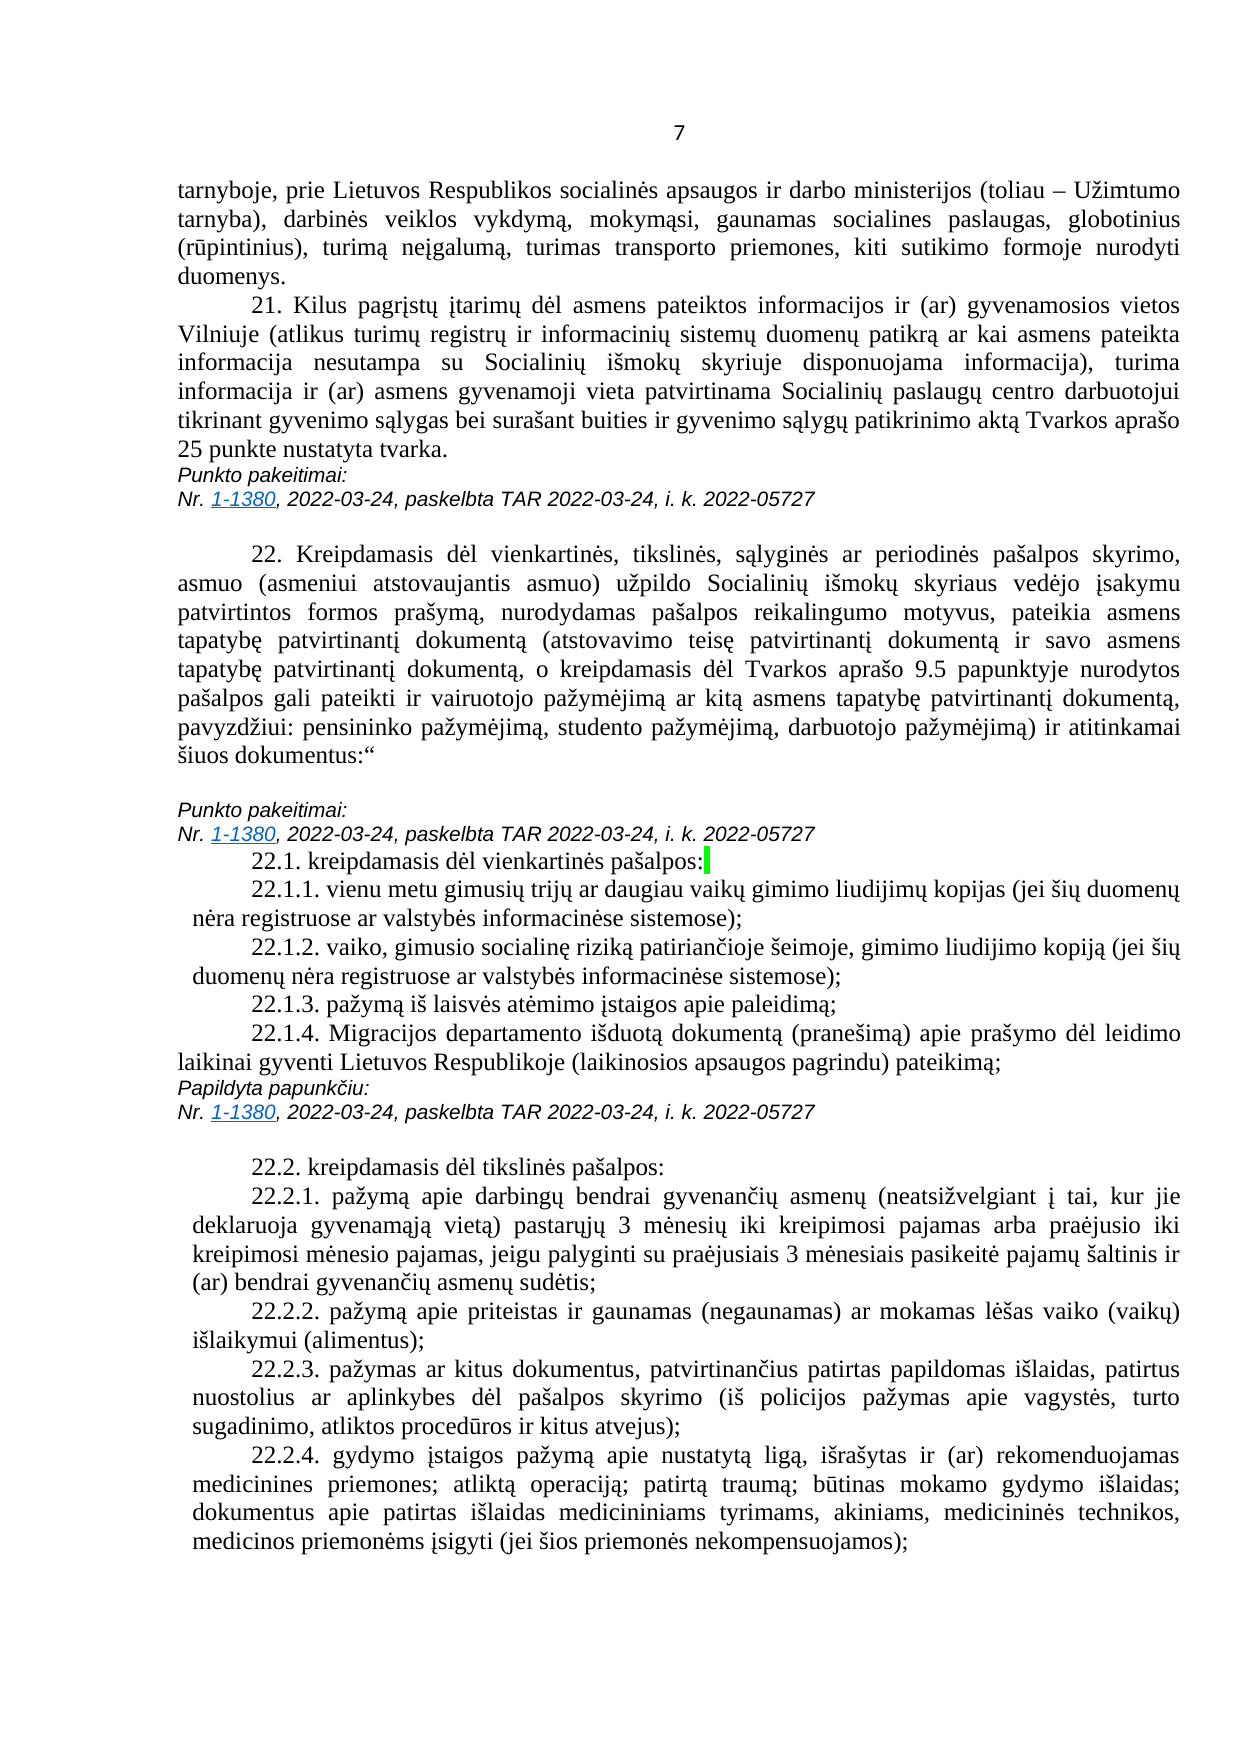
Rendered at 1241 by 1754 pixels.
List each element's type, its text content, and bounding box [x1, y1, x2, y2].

text 22.1.3. pažymą iš laisvės atėmimo įstaigos apie paleidimą; [192, 989, 1181, 1018]
text 22.1. kreipdamasis dėl vienkartinės pašalpos: [177, 846, 1181, 874]
text Papildyta papunkčiu: [177, 1076, 1181, 1100]
text 21. Kilus pagrįstų įtarimų dėl asmens pateiktos informacijos ir (ar) gyvenamosios vietos Vilniuje (atlikus turimų registrų ir informacinių sistemų duomenų patikrą ar kai asmens pateikta informacija nesutampa su Socialinių išmokų skyriuje disponuojama informacija), turima informacija ir (ar) asmens gyvenamoji vieta patvirtinama Socialinių paslaugų centro darbuotojui tikrinant gyvenimo sąlygas bei surašant buities ir gyvenimo sąlygų patikrinimo aktą Tvarkos aprašo 25 punkte nustatyta tvarka. [177, 290, 1181, 462]
text 22.2.2. pažymą apie priteistas ir gaunamas (negaunamas) ar mokamas lėšas vaiko (vaikų) išlaikymui (alimentus); [192, 1296, 1181, 1354]
text 22.2.3. pažymas ar kitus dokumentus, patvirtinančius patirtas papildomas išlaidas, patirtus nuostolius ar aplinkybes dėl pašalpos skyrimo (iš policijos pažymas apie vagystės, turto sugadinimo, atliktos procedūros ir kitus atvejus); [192, 1354, 1181, 1440]
text tarnyboje, prie Lietuvos Respublikos socialinės apsaugos ir darbo ministerijos (toliau – Užimtumo tarnyba), darbinės veiklos vykdymą, mokymąsi, gaunamas socialines paslaugas, globotinius (rūpintinius), turimą neįgalumą, turimas transporto priemones, kiti sutikimo formoje nurodyti duomenys. [177, 175, 1181, 290]
text 22.2.1. pažymą apie darbingų bendrai gyvenančių asmenų (neatsižvelgiant į tai, kur jie deklaruoja gyvenamąją vietą) pastarųjų 3 mėnesių iki kreipimosi pajamas arba praėjusio iki kreipimosi mėnesio pajamas, jeigu palyginti su praėjusiais 3 mėnesiais pasikeitė pajamų šaltinis ir (ar) bendrai gyvenančių asmenų sudėtis; [192, 1181, 1181, 1296]
text Nr. 1-1380, 2022-03-24, paskelbta TAR 2022-03-24, i. k. 2022-05727 [177, 1100, 1181, 1124]
text Punkto pakeitimai: [177, 798, 1181, 822]
text 22.1.1. vienu metu gimusių trijų ar daugiau vaikų gimimo liudijimų kopijas (jei šių duomenų nėra registruose ar valstybės informacinėse sistemose); [192, 874, 1181, 932]
text 22.2.4. gydymo įstaigos pažymą apie nustatytą ligą, išrašytas ir (ar) rekomenduojamas medicinines priemones; atliktą operaciją; patirtą traumą; būtinas mokamo gydymo išlaidas; dokumentus apie patirtas išlaidas medicininiams tyrimams, akiniams, medicininės technikos, medicinos priemonėms įsigyti (jei šios priemonės nekompensuojamos); [192, 1440, 1181, 1555]
text 22.1.2. vaiko, gimusio socialinę riziką patiriančioje šeimoje, gimimo liudijimo kopiją (jei šių duomenų nėra registruose ar valstybės informacinėse sistemose); [192, 932, 1181, 989]
text 22.1.4. Migracijos departamento išduotą dokumentą (pranešimą) apie prašymo dėl leidimo laikinai gyventi Lietuvos Respublikoje (laikinosios apsaugos pagrindu) pateikimą; [177, 1018, 1181, 1076]
text 22. Kreipdamasis dėl vienkartinės, tikslinės, sąlyginės ar periodinės pašalpos skyrimo, asmuo (asmeniui atstovaujantis asmuo) užpildo Socialinių išmokų skyriaus vedėjo įsakymu patvirtintos formos prašymą, nurodydamas pašalpos reikalingumo motyvus, pateikia asmens tapatybę patvirtinantį dokumentą (atstovavimo teisę patvirtinantį dokumentą ir savo asmens tapatybę patvirtinantį dokumentą, o kreipdamasis dėl Tvarkos aprašo 9.5 papunktyje nurodytos pašalpos gali pateikti ir vairuotojo pažymėjimą ar kitą asmens tapatybę patvirtinantį dokumentą, pavyzdžiui: pensininko pažymėjimą, studento pažymėjimą, darbuotojo pažymėjimą) ir atitinkamai šiuos dokumentus:“ [177, 539, 1181, 769]
text Nr. 1-1380, 2022-03-24, paskelbta TAR 2022-03-24, i. k. 2022-05727 [177, 486, 1181, 510]
text Nr. 1-1380, 2022-03-24, paskelbta TAR 2022-03-24, i. k. 2022-05727 [177, 822, 1181, 846]
text 22.2. kreipdamasis dėl tikslinės pašalpos: [251, 1152, 1181, 1181]
text Punkto pakeitimai: [177, 462, 1181, 486]
